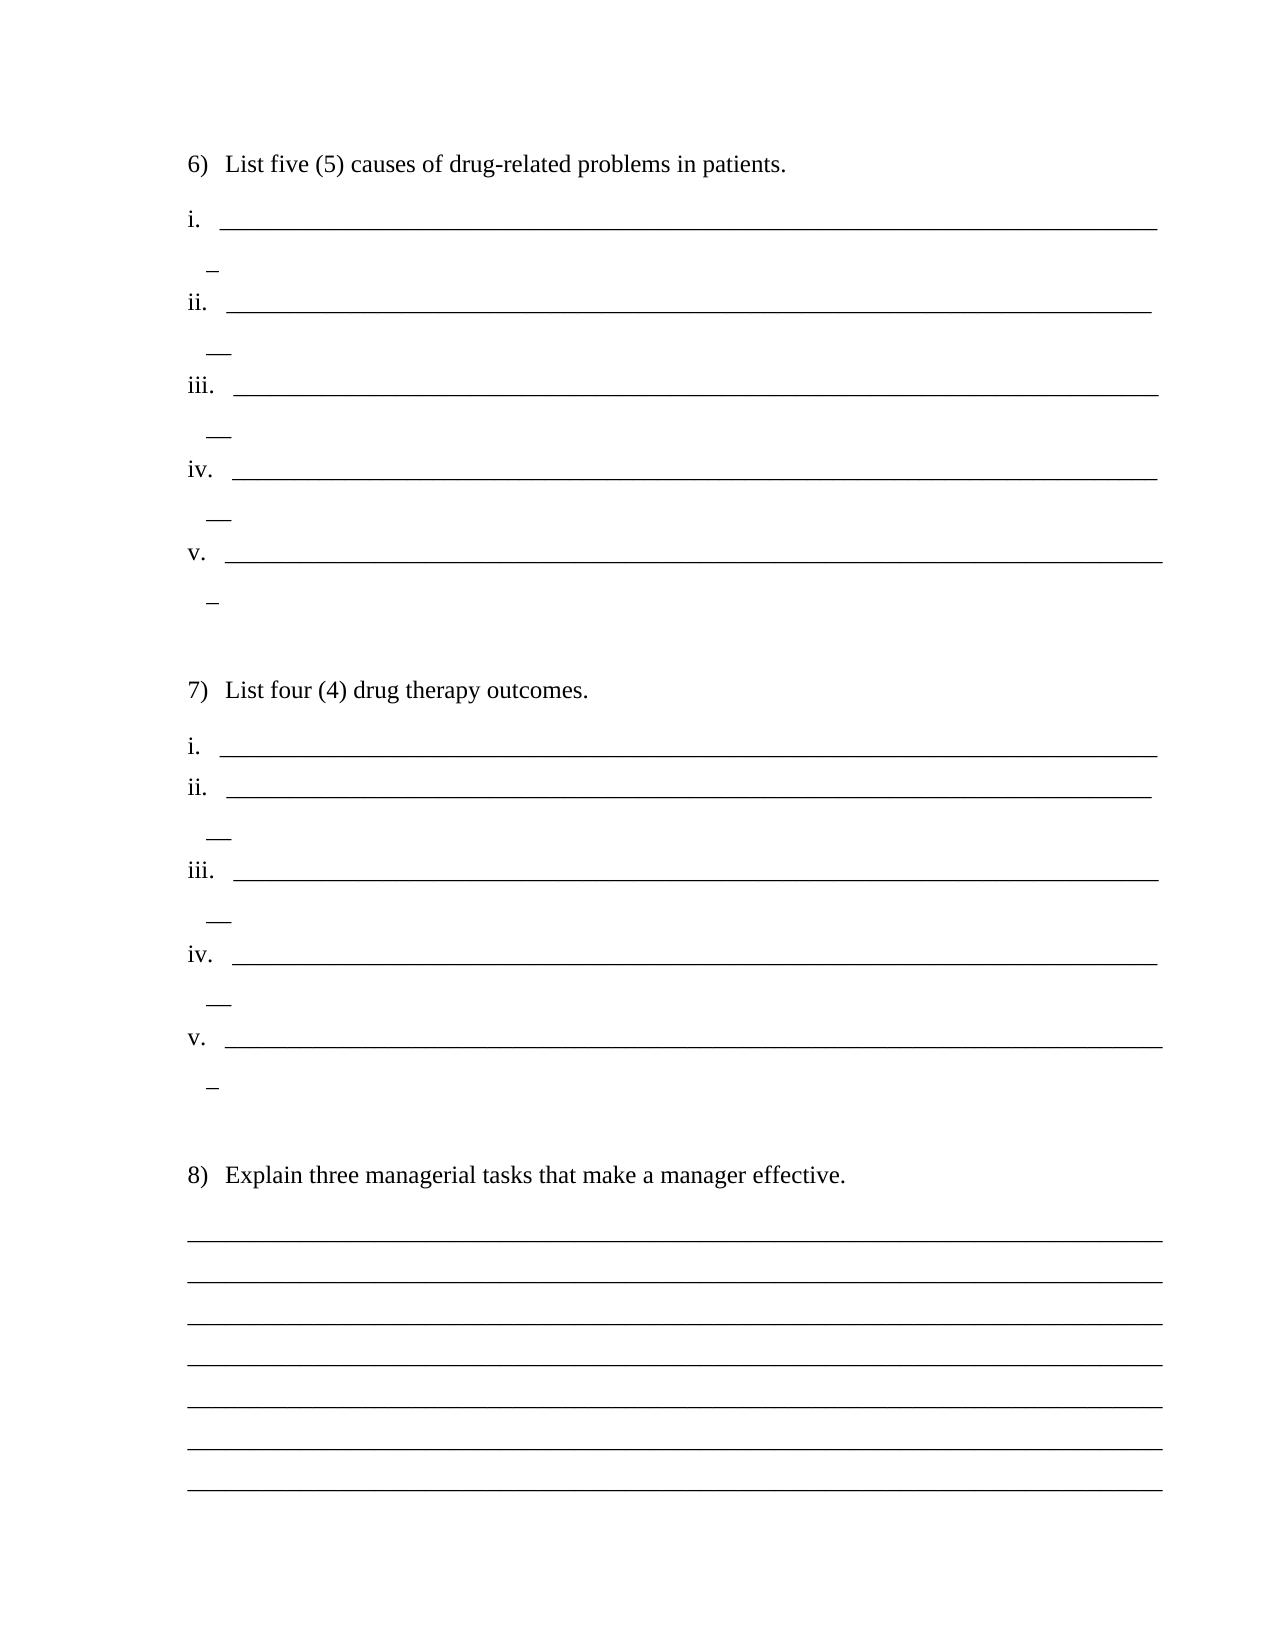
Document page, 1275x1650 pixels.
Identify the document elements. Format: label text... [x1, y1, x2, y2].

list ____________________________________________________________________________ [187, 455, 1162, 524]
text ______________________________________________________________________________ [187, 1217, 1162, 1241]
list ____________________________________________________________________________ [187, 940, 1162, 1009]
text ______________________________________________________________________________ [187, 1300, 1162, 1324]
list ____________________________________________________________________________ [187, 288, 1162, 358]
text ______________________________________________________________________________ [187, 1258, 1162, 1282]
text ______________________________________________________________________________ [187, 1466, 1162, 1490]
text ______________________________________________________________________________ [187, 1425, 1162, 1449]
list ____________________________________________________________________________ [187, 372, 1162, 441]
text ______________________________________________________________________________ [187, 1342, 1162, 1365]
list ___________________________________________________________________________ [187, 732, 1162, 759]
list Explain three managerial tasks that make a manager effective. [187, 1162, 1162, 1189]
list ____________________________________________________________________________ [187, 538, 1162, 607]
list ____________________________________________________________________________ [187, 1023, 1162, 1092]
text ______________________________________________________________________________ [187, 1383, 1162, 1407]
list ____________________________________________________________________________ [187, 857, 1162, 926]
list ____________________________________________________________________________ [187, 773, 1162, 843]
list List four (4) drug therapy outcomes. [187, 676, 1162, 704]
list List five (5) causes of drug-related problems in patients. [187, 150, 1162, 178]
list ____________________________________________________________________________ [187, 205, 1162, 275]
